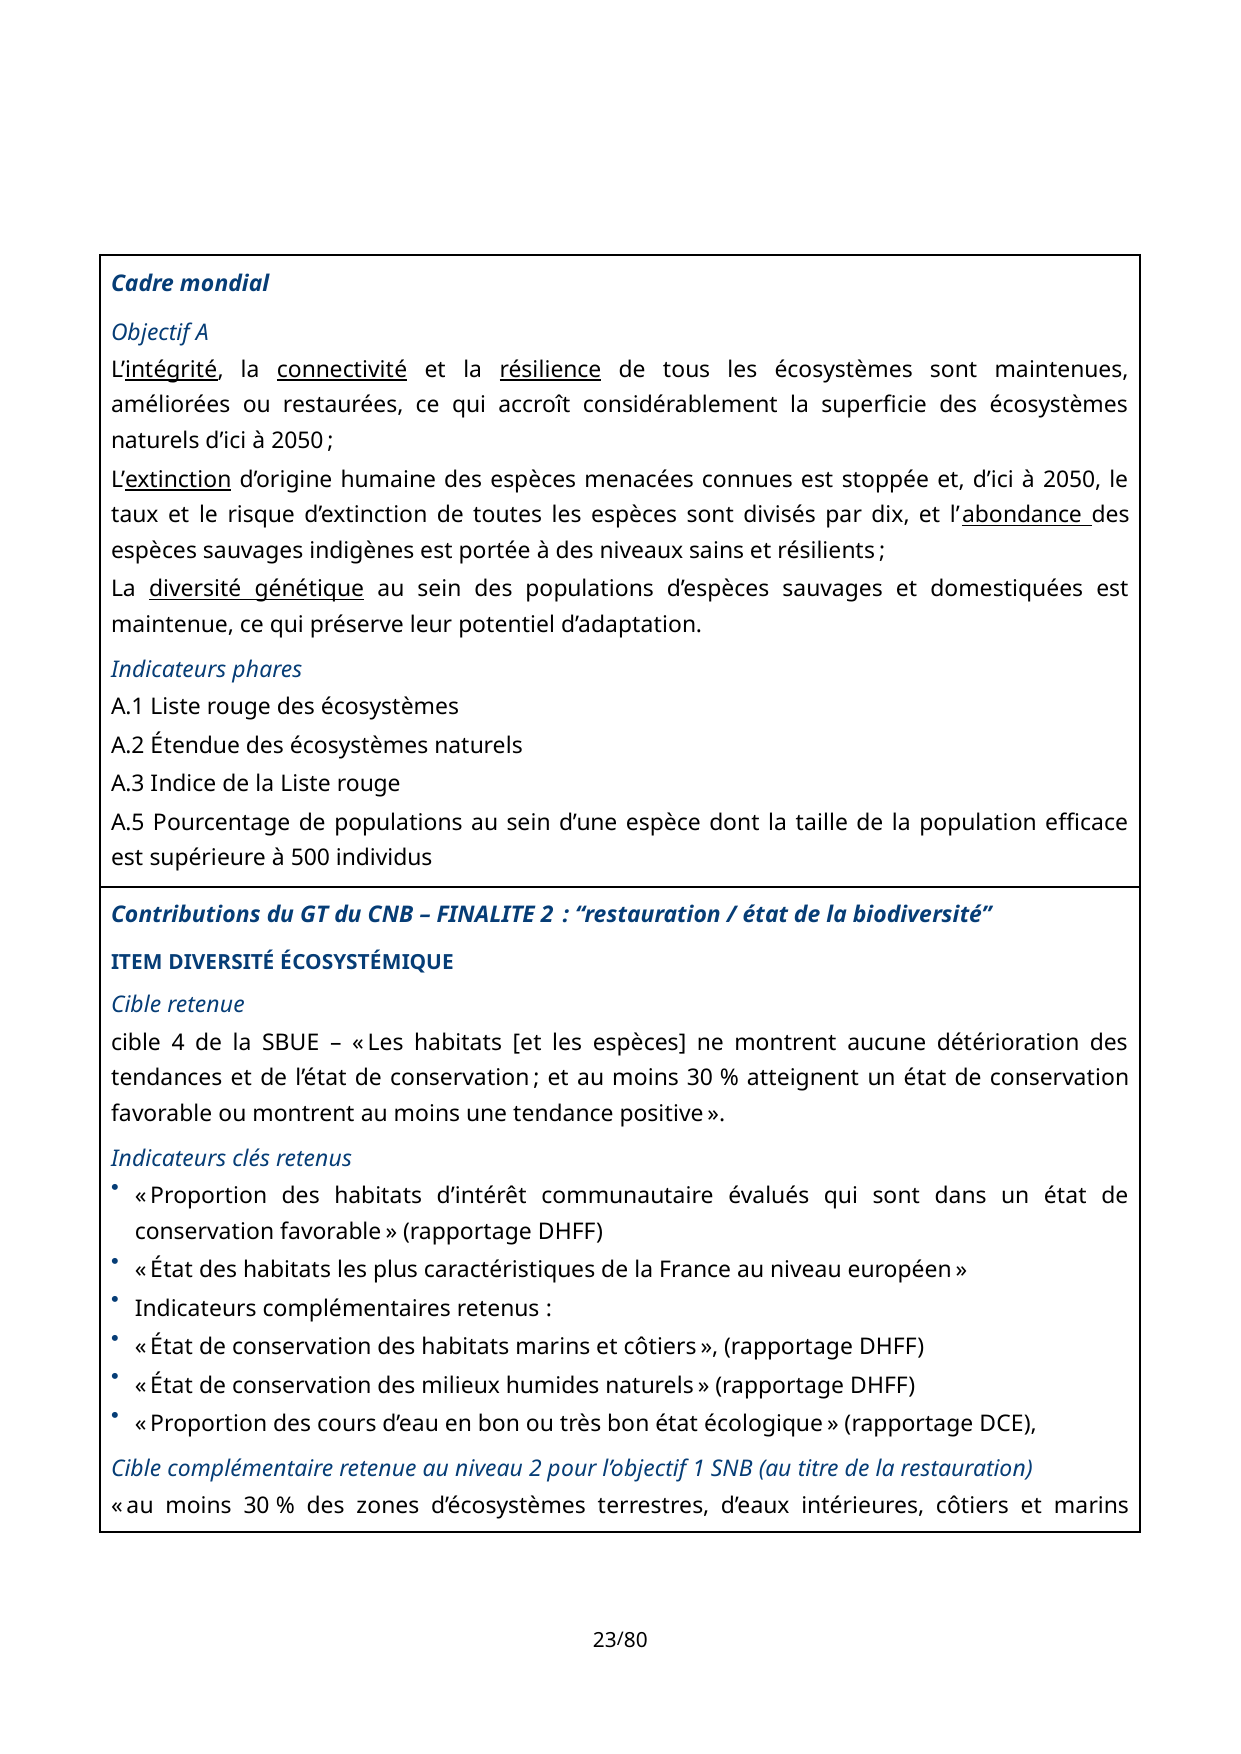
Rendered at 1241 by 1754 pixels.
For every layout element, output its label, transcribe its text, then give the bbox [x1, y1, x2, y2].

table_cell Contributions du GT du CNB – FINALITE 2 : “restauration / état de la biodiversité” Item diversité écosystémique Cible retenue cible 4 de la SBUE – « Les habitats [et les espèces] ne montrent aucune détérioration des tendances et de l’état de conservation ; et au moins 30 % atteignent un état de conservation favorable ou montrent au moins une tendance positive ». Indicateurs clés retenus « Proportion des habitats d’intérêt communautaire évalués qui sont dans un état de conservation favorable » (rapportage DHFF) « État des habitats les plus caractéristiques de la France au niveau européen » Indicateurs complémentaires retenus : « État de conservation des habitats marins et côtiers », (rapportage DHFF) « État de conservation des milieux humides naturels » (rapportage DHFF) « Proportion des cours d’eau en bon ou très bon état écologique » (rapportage DCE), Cible complémentaire retenue au niveau 2 pour l’objectif 1 SNB (au titre de la restauration) « au moins 30 % des zones d’écosystèmes terrestres, d’eaux intérieures, côtiers et marins [101, 888, 1139, 1531]
table_header Cadre mondial Objectif A L’intégrité, la connectivité et la résilience de tous les écosystèmes sont maintenues, améliorées ou restaurées, ce qui accroît considérablement la superficie des écosystèmes naturels d’ici à 2050 ; L’extinction d’origine humaine des espèces menacées connues est stoppée et, d’ici à 2050, le taux et le risque d’extinction de toutes les espèces sont divisés par dix, et l’abondance des espèces sauvages indigènes est portée à des niveaux sains et résilients ; La diversité génétique au sein des populations d’espèces sauvages et domestiquées est maintenue, ce qui préserve leur potentiel d’adaptation. Indicateurs phares A.1 Liste rouge des écosystèmes A.2 Étendue des écosystèmes naturels A.3 Indice de la Liste rouge A.5 Pourcentage de populations au sein d’une espèce dont la taille de la population efficace est supérieure à 500 individus [101, 256, 1139, 886]
